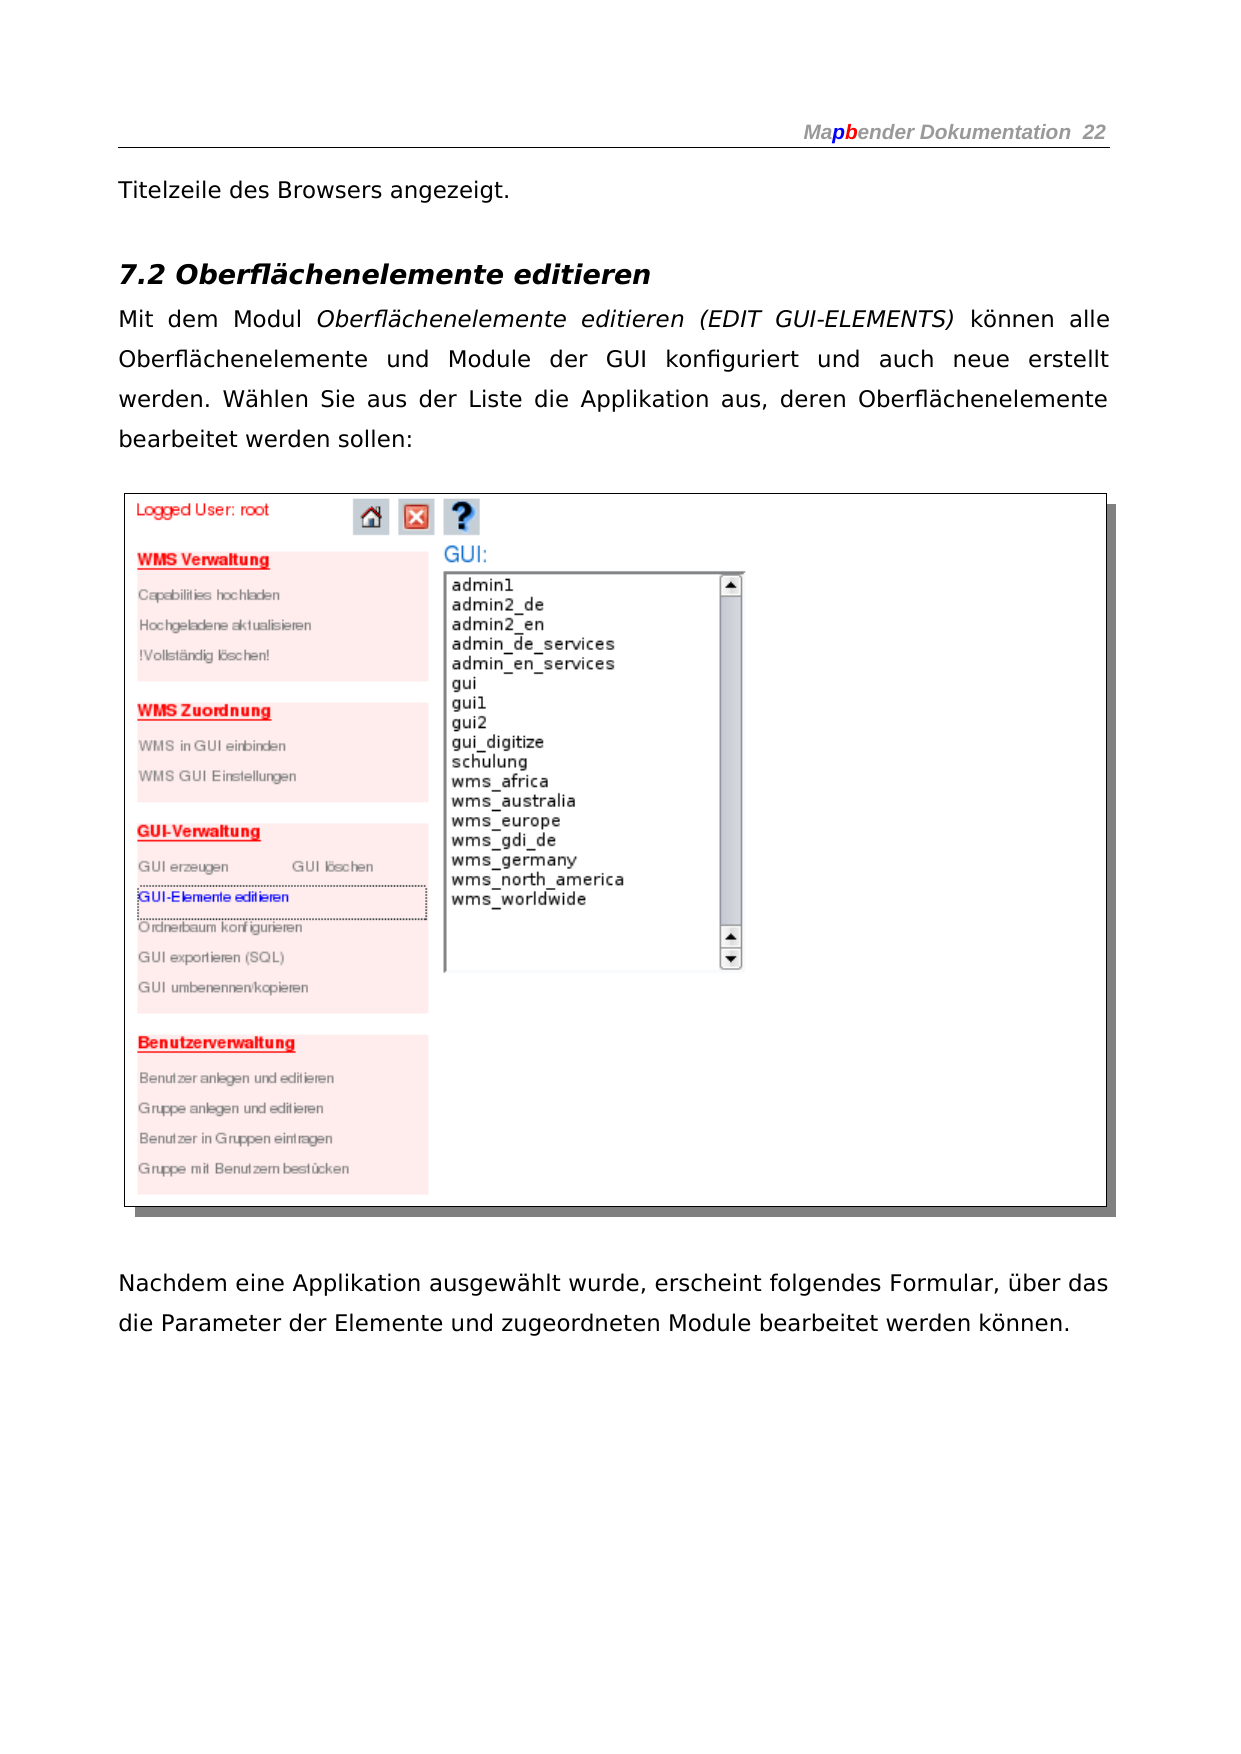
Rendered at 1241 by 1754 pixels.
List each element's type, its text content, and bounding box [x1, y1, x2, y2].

text Nachdem eine Applikation ausgewählt wurde, erscheint folgendes Formular, über das die Parameter der Elemente und zugeordneten Module bearbeitet werden können. [118, 1270, 1110, 1337]
subtitle Oberflächenelemente editieren [118, 259, 1122, 291]
text Titelzeile des Browsers angezeigt. [118, 177, 1110, 203]
text Mit dem Modul Oberflächenelemente editieren (EDIT GUI-ELEMENTS) können alle Oberflächenelemente und Module der GUI konfiguriert und auch neue erstellt werden. Wählen Sie aus der Liste die Applikation aus, deren Oberflächenelemente bearbeitet werden sollen: [118, 306, 1110, 453]
picture [127, 496, 1103, 1204]
